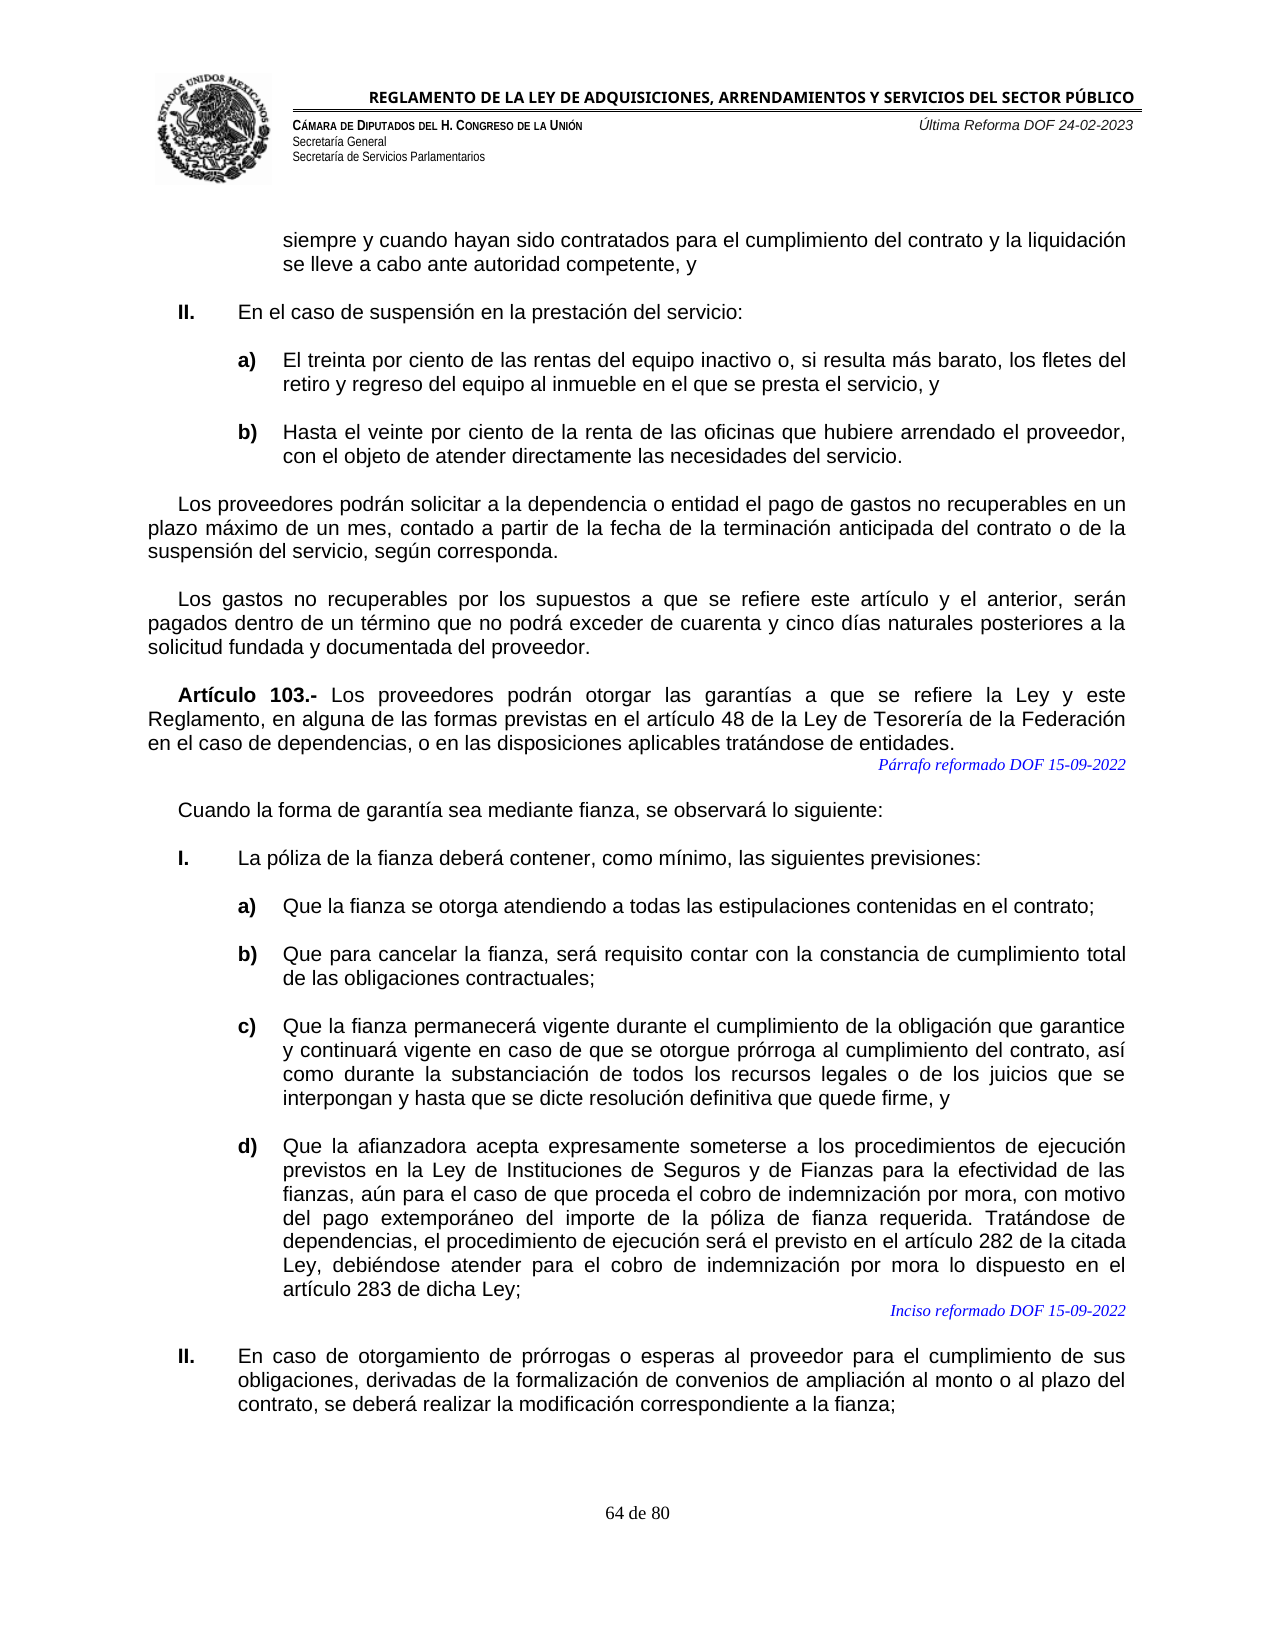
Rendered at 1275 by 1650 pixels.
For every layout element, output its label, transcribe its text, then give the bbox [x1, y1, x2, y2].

text d) Que la afianzadora acepta expresamente someterse a los procedimientos de ejecución previstos en la Ley de Instituciones de Seguros y de Fianzas para la efectividad de las fianzas, aún para el caso de que proceda el cobro de indemnización por mora, con motivo del pago extemporáneo del importe de la póliza de fianza requerida. Tratándose de dependencias, el procedimiento de ejecución será el previsto en el artículo 282 de la citada Ley, debiéndose atender para el cobro de indemnización por mora lo dispuesto en el artículo 283 de dicha Ley; [238, 1133, 1127, 1301]
text I. La póliza de la fianza deberá contener, como mínimo, las siguientes previsiones: [178, 846, 1127, 870]
text II. En caso de otorgamiento de prórrogas o esperas al proveedor para el cumplimiento de sus obligaciones, derivadas de la formalización de convenios de ampliación al monto o al plazo del contrato, se deberá realizar la modificación correspondiente a la fianza; [178, 1344, 1127, 1416]
text Los proveedores podrán solicitar a la dependencia o entidad el pago de gastos no recuperables en un plazo máximo de un mes, contado a partir de la fecha de la terminación anticipada del contrato o de la suspensión del servicio, según corresponda. [148, 491, 1127, 563]
text Cuando la forma de garantía sea mediante fianza, se observará lo siguiente: [148, 798, 1127, 822]
text Artículo 103.- Los proveedores podrán otorgar las garantías a que se refiere la Ley y este Reglamento, en alguna de las formas previstas en el artículo 48 de la Ley de Tesorería de la Federación en el caso de dependencias, o en las disposiciones aplicables tratándose de entidades. [148, 683, 1127, 755]
text II. En el caso de suspensión en la prestación del servicio: [178, 300, 1127, 324]
text Párrafo reformado DOF 15-09-2022 [148, 755, 1127, 774]
text b) Que para cancelar la fianza, será requisito contar con la constancia de cumplimiento total de las obligaciones contractuales; [238, 942, 1127, 990]
text Los gastos no recuperables por los supuestos a que se refiere este artículo y el anterior, serán pagados dentro de un término que no podrá exceder de cuarenta y cinco días naturales posteriores a la solicitud fundada y documentada del proveedor. [148, 587, 1127, 659]
text b) Hasta el veinte por ciento de la renta de las oficinas que hubiere arrendado el proveedor, con el objeto de atender directamente las necesidades del servicio. [238, 419, 1127, 467]
text a) Que la fianza se otorga atendiendo a todas las estipulaciones contenidas en el contrato; [238, 894, 1127, 918]
text c) Que la fianza permanecerá vigente durante el cumplimiento de la obligación que garantice y continuará vigente en caso de que se otorgue prórroga al cumplimiento del contrato, así como durante la substanciación de todos los recursos legales o de los juicios que se interpongan y hasta que se dicte resolución definitiva que quede firme, y [238, 1014, 1127, 1109]
text Inciso reformado DOF 15-09-2022 [148, 1301, 1127, 1320]
text siempre y cuando hayan sido contratados para el cumplimiento del contrato y la liquidación se lleve a cabo ante autoridad competente, y [238, 228, 1127, 276]
text a) El treinta por ciento de las rentas del equipo inactivo o, si resulta más barato, los fletes del retiro y regreso del equipo al inmueble en el que se presta el servicio, y [238, 348, 1127, 396]
